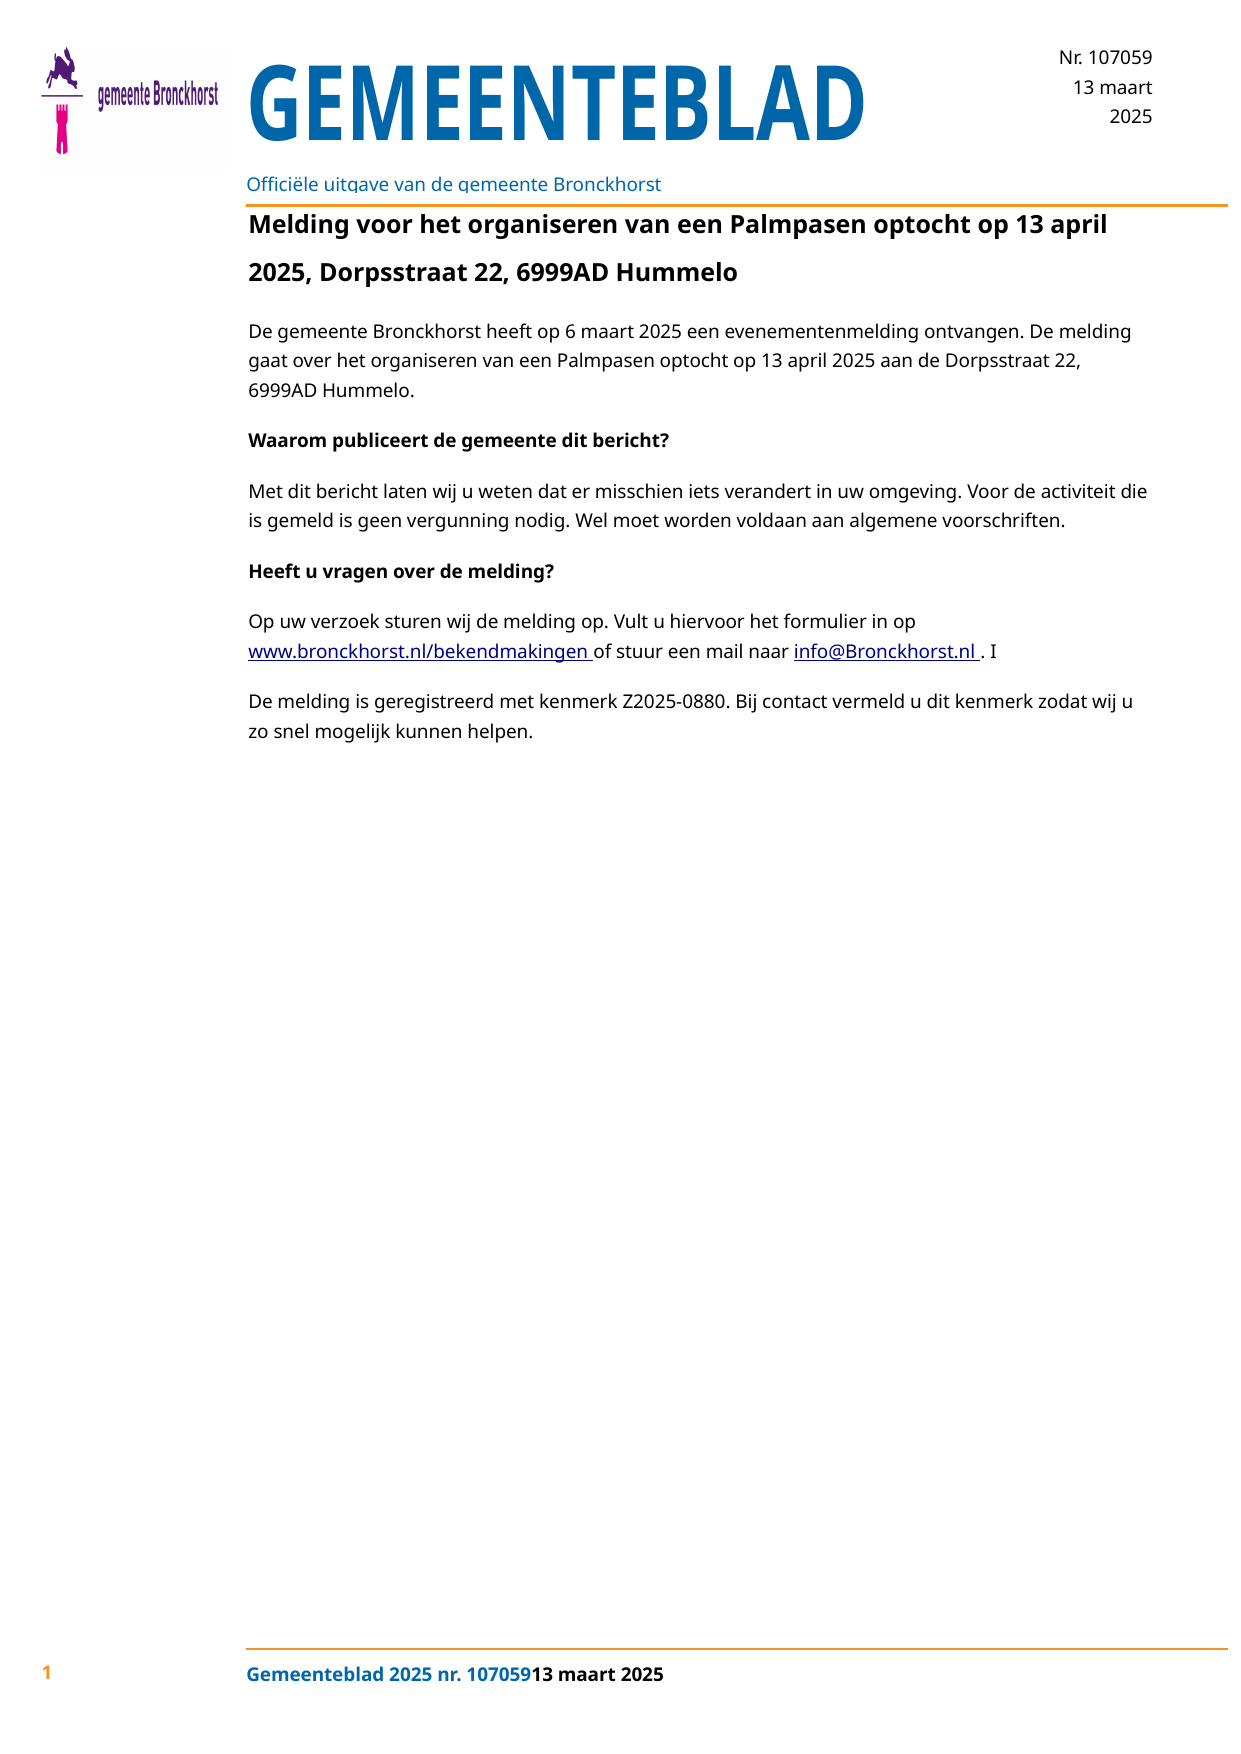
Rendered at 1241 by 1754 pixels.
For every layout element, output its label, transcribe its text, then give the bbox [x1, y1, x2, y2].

picture [41, 47, 231, 172]
text Met dit bericht laten wij u weten dat er misschien iets verandert in uw omgeving. Voor de activiteit die is gemeld is geen vergunning nodig. Wel moet worden voldaan aan algemene voorschriften. [248, 478, 1152, 533]
text Op uw verzoek sturen wij de melding op. Vult u hiervoor het formulier in op www.bronckhorst.nl/bekendmakingen of stuur een mail naar info@Bronckhorst.nl . I [248, 608, 1152, 664]
text De melding is geregistreerd met kenmerk Z2025-0880. Bij contact vermeld u dit kenmerk zodat wij u zo snel mogelijk kunnen helpen. [248, 688, 1152, 744]
text Heeft u vragen over de melding? [248, 558, 1152, 584]
text Waarom publiceert de gemeente dit bericht? [248, 427, 1152, 453]
text De gemeente Bronckhorst heeft op 6 maart 2025 een evenementenmelding ontvangen. De melding gaat over het organiseren van een Palmpasen optocht op 13 april 2025 aan de Dorpsstraat 22, 6999AD Hummelo. [248, 318, 1152, 403]
text Melding voor het organiseren van een Palmpasen optocht op 13 april 2025, Dorpsstraat 22, 6999AD Hummelo [248, 207, 1152, 288]
